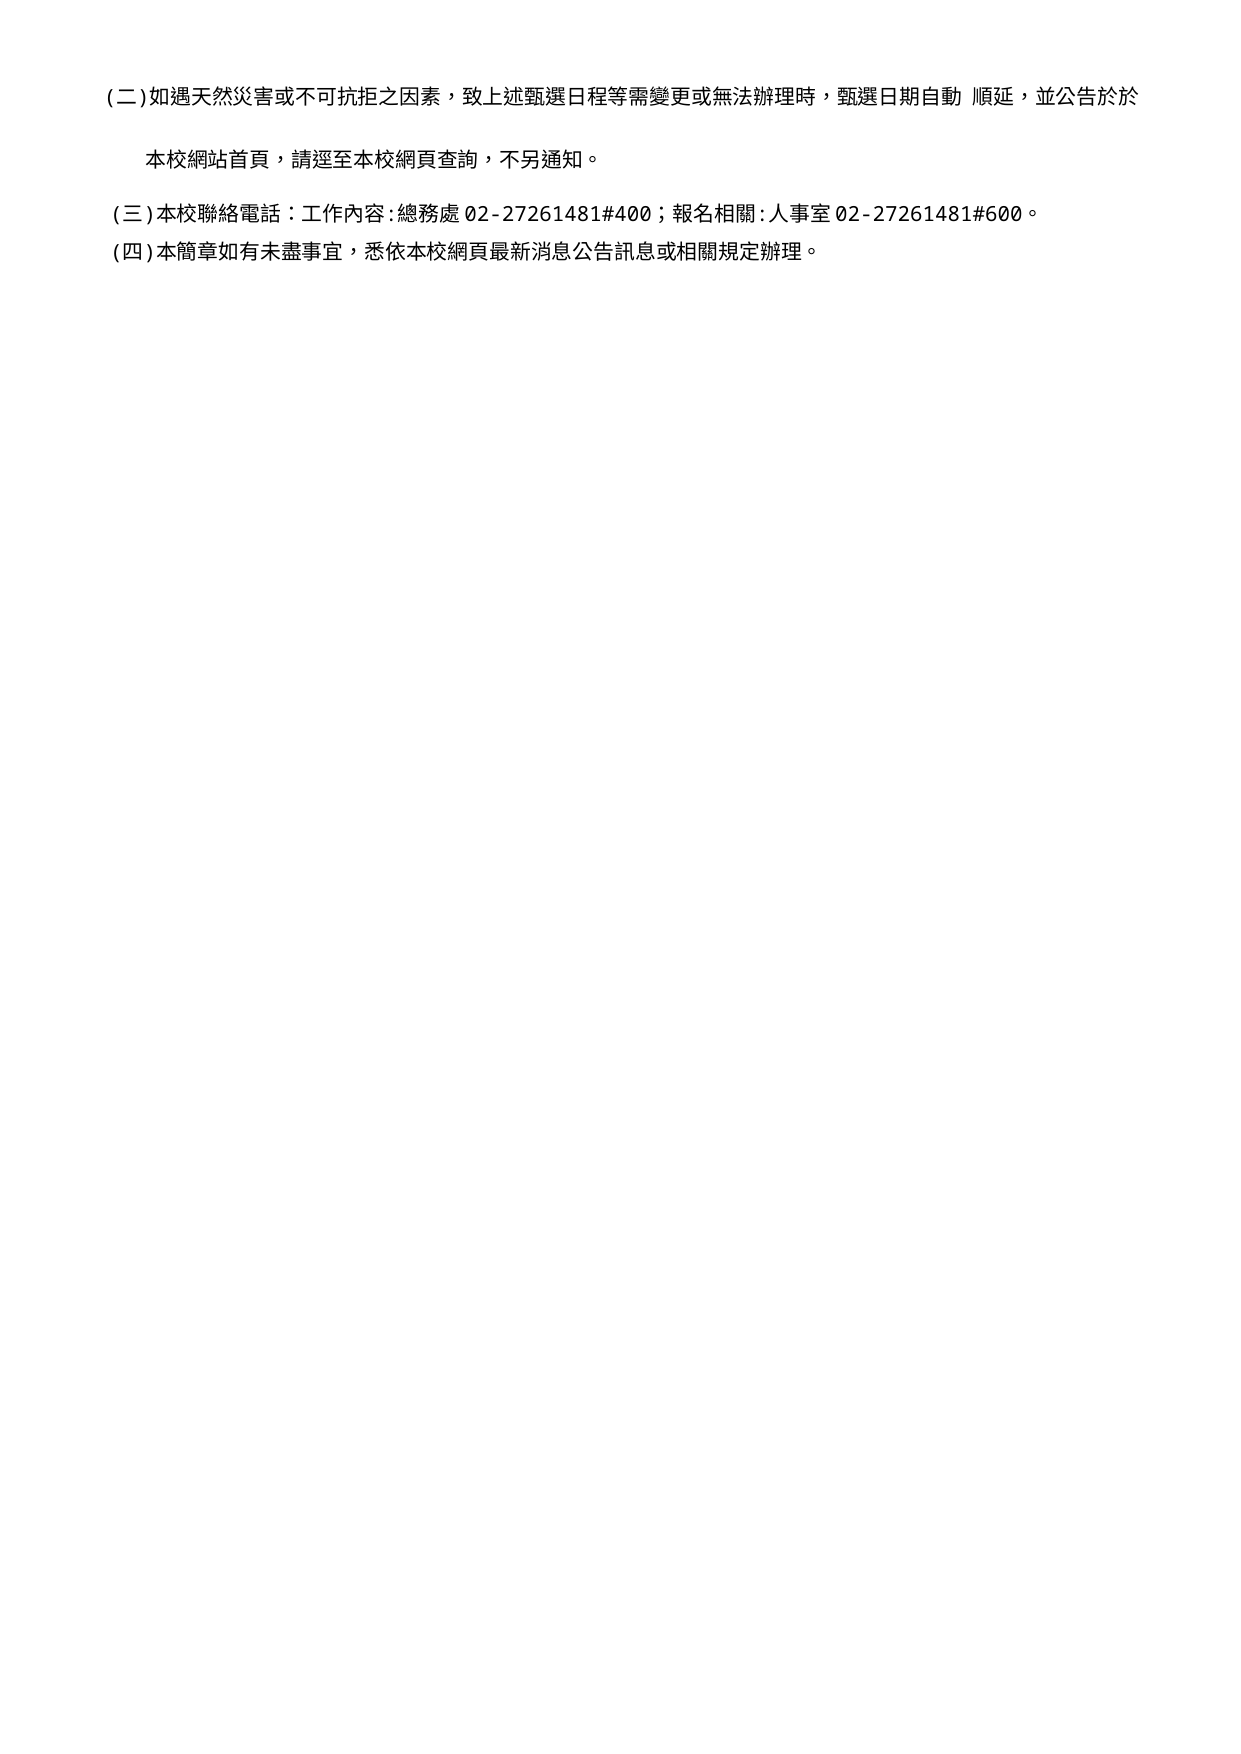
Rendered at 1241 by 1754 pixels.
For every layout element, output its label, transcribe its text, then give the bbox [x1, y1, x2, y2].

text (四)本簡章如有未盡事宜，悉依本校網頁最新消息公告訊息或相關規定辦理。 [97, 229, 1157, 267]
text (三)本校聯絡電話：工作內容:總務處02-27261481#400；報名相關:人事室02-27261481#600。 [97, 192, 1157, 229]
text (二)如遇天然災害或不可抗拒之因素，致上述甄選日程等需變更或無法辦理時，甄選日期自動 順延，並公告於於本校網站首頁，請逕至本校網頁查詢，不另通知。 [103, 54, 1157, 179]
